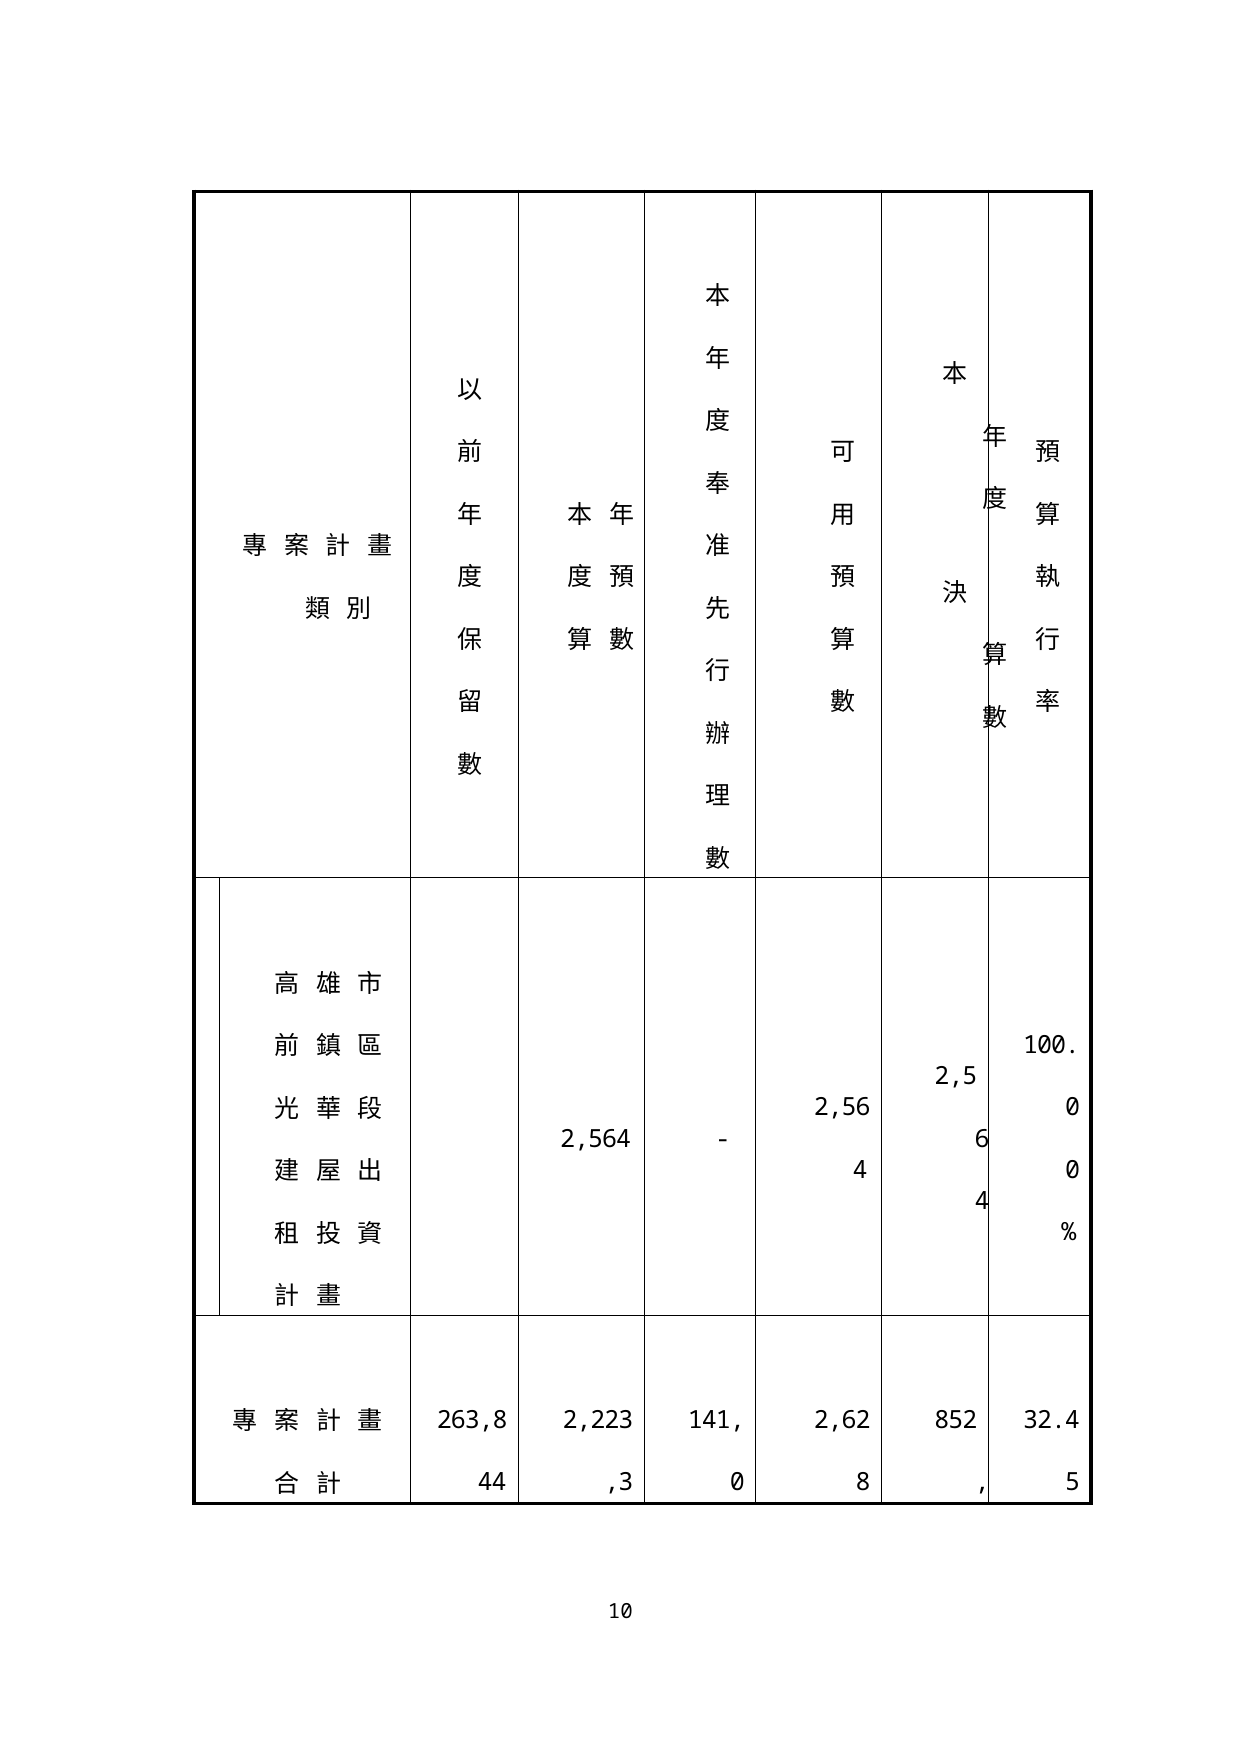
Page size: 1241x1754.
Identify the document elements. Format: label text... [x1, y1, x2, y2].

table_cell 高雄市前鎮區光華段建屋出租投資計畫 [220, 878, 410, 1314]
table_header 本年度奉准先行辦理數 [645, 193, 755, 877]
table_cell 新興 [196, 878, 219, 1314]
table_header 可用預算數 [756, 193, 881, 877]
table_cell 2,564 [519, 878, 644, 1314]
table_cell 100.00% [989, 878, 1089, 1314]
table_header 本年度預算數 [519, 193, 644, 877]
table_header 以前年度保留數 [411, 193, 518, 877]
table_header 本年度 決算數 [882, 193, 988, 877]
table_cell 2,628 [756, 1316, 881, 1502]
table_cell 852, [882, 1316, 988, 1502]
table_cell 2,564 [882, 878, 988, 1314]
table_header 預算執行率 [989, 193, 1089, 877]
table_cell - [645, 878, 755, 1314]
table_cell [411, 878, 518, 1314]
table_cell 263,844 [411, 1316, 518, 1502]
table_cell 2,564 [756, 878, 881, 1314]
table_cell 專案計畫合計 [196, 1316, 410, 1502]
table_header 專案計畫類別 [196, 193, 410, 877]
table_cell 2,223,3 [519, 1316, 644, 1502]
table_cell 32.45 [989, 1316, 1089, 1502]
table_cell 141,0 [645, 1316, 755, 1502]
